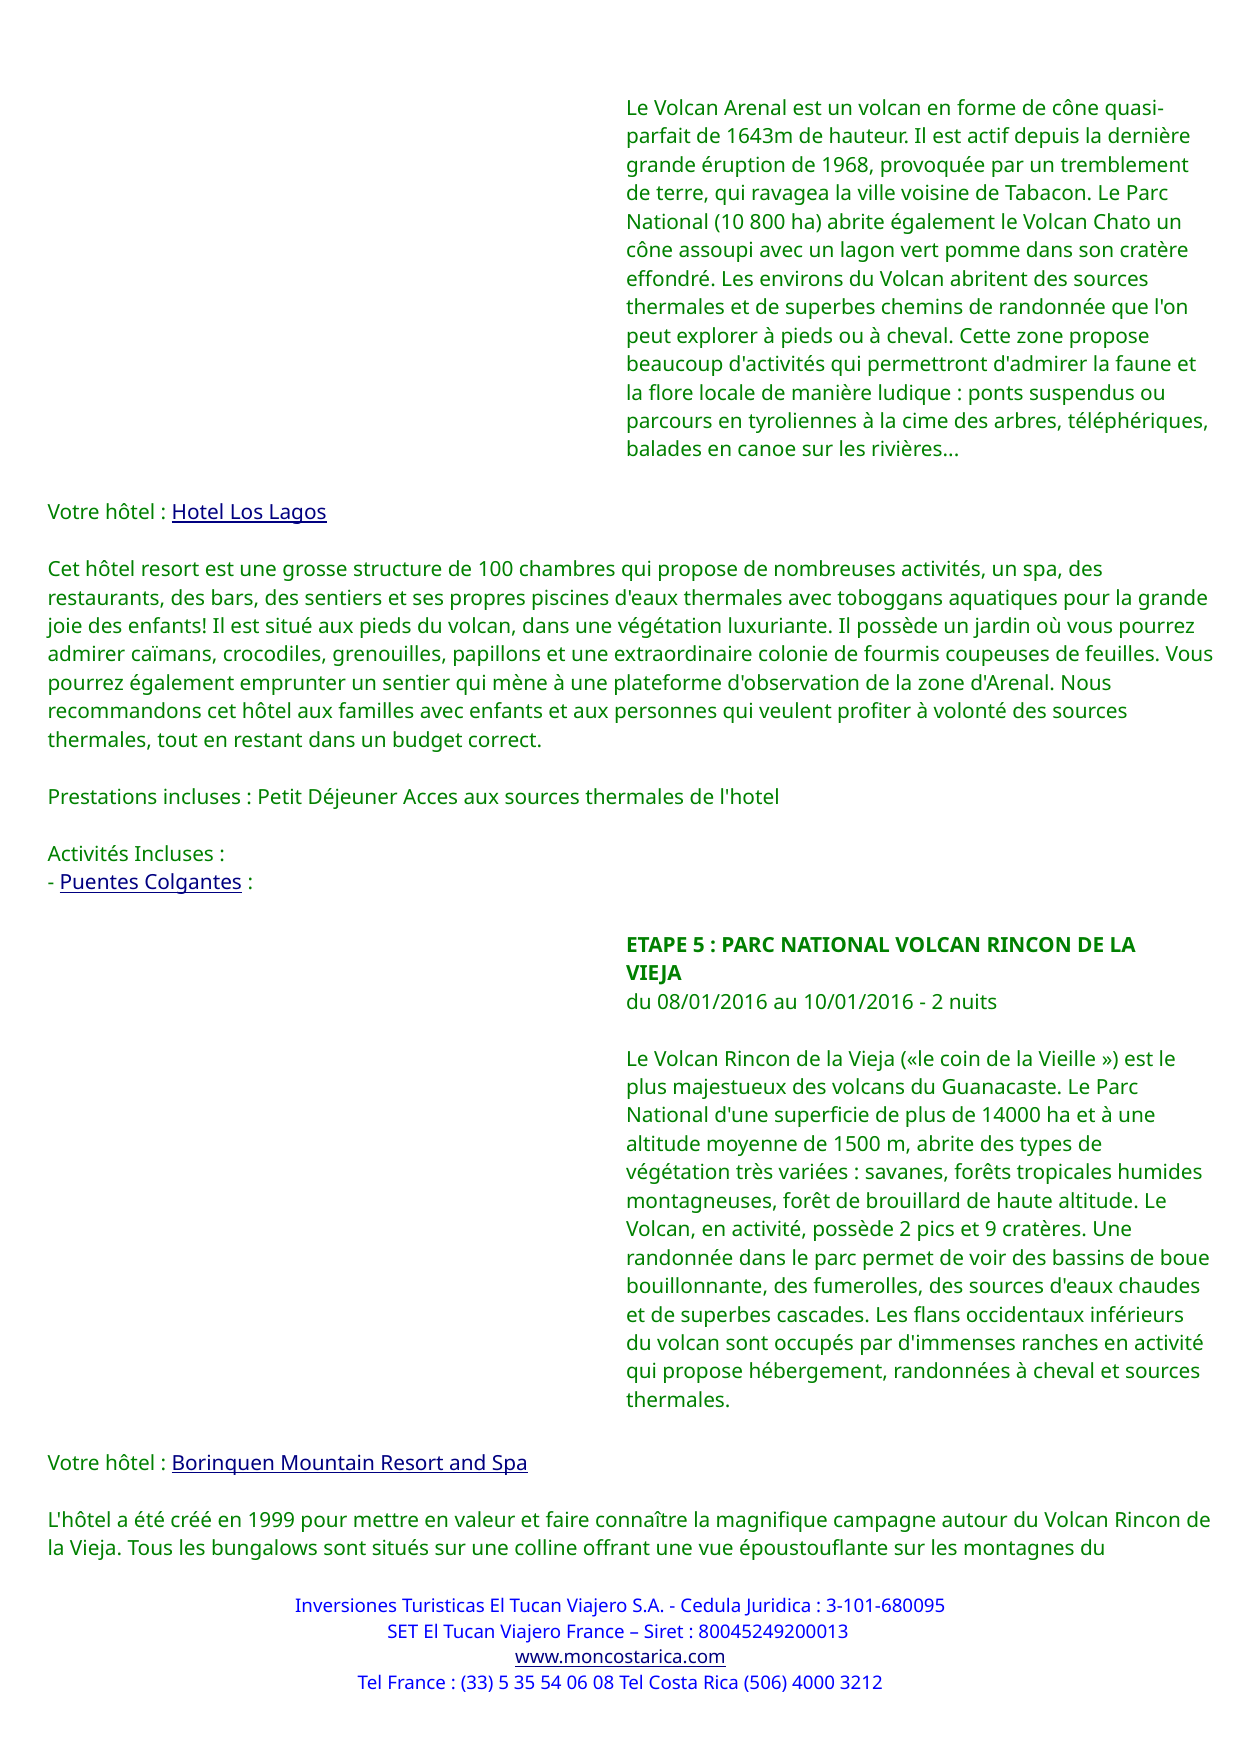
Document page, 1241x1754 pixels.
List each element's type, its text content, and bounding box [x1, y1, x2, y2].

text Activités Incluses : [47, 839, 1217, 867]
table_header [47, 924, 620, 1419]
table_header ETAPE 5 : PARC NATIONAL VOLCAN RINCON DE LA VIEJA du 08/01/2016 au 10/01/2016 - 2 nuits Le Volcan Rincon de la Vieja («le coin de la Vieille ») est le plus majestueux des volcans du Guanacaste. Le Parc National d'une superficie de plus de 14000 ha et à une altitude moyenne de 1500 m, abrite des types de végétation très variées : savanes, forêts tropicales humides montagneuses, forêt de brouillard de haute altitude. Le Volcan, en activité, possède 2 pics et 9 cratères. Une randonnée dans le parc permet de voir des bassins de boue bouillonnante, des fumerolles, des sources d'eaux chaudes et de superbes cascades. Les flans occidentaux inférieurs du volcan sont occupés par d'immenses ranches en activité qui propose hébergement, randonnées à cheval et sources thermales. [620, 924, 1193, 1419]
text Prestations incluses : Petit Déjeuner Acces aux sources thermales de l'hotel [47, 782, 1217, 811]
text - Puentes Colgantes : [47, 867, 1217, 896]
text L'hôtel a été créé en 1999 pour mettre en valeur et faire connaître la magnifique campagne autour du Volcan Rincon de la Vieja. Tous les bungalows sont situés sur une colline offrant une vue époustouflante sur les montagnes du [47, 1505, 1217, 1562]
table_header [47, 59, 620, 469]
text Votre hôtel : Borinquen Mountain Resort and Spa [47, 1448, 1217, 1476]
table_header ETAPE 4 : PARC NATIONAL VOLCAN ARENAL du 06/01/2016 au 08/01/2016 - 2 nuits Le Volcan Arenal est un volcan en forme de cône quasi-parfait de 1643m de hauteur. Il est actif depuis la dernière grande éruption de 1968, provoquée par un tremblement de terre, qui ravagea la ville voisine de Tabacon. Le Parc National (10 800 ha) abrite également le Volcan Chato un cône assoupi avec un lagon vert pomme dans son cratère effondré. Les environs du Volcan abritent des sources thermales et de superbes chemins de randonnée que l'on peut explorer à pieds ou à cheval. Cette zone propose beaucoup d'activités qui permettront d'admirer la faune et la flore locale de manière ludique : ponts suspendus ou parcours en tyroliennes à la cime des arbres, téléphériques, balades en canoe sur les rivières... [620, 59, 1193, 469]
text Cet hôtel resort est une grosse structure de 100 chambres qui propose de nombreuses activités, un spa, des restaurants, des bars, des sentiers et ses propres piscines d'eaux thermales avec toboggans aquatiques pour la grande joie des enfants! Il est situé aux pieds du volcan, dans une végétation luxuriante. Il possède un jardin où vous pourrez admirer caïmans, crocodiles, grenouilles, papillons et une extraordinaire colonie de fourmis coupeuses de feuilles. Vous pourrez également emprunter un sentier qui mène à une plateforme d'observation de la zone d'Arenal. Nous recommandons cet hôtel aux familles avec enfants et aux personnes qui veulent profiter à volonté des sources thermales, tout en restant dans un budget correct. [47, 554, 1217, 753]
text Votre hôtel : Hotel Los Lagos [47, 497, 1217, 526]
